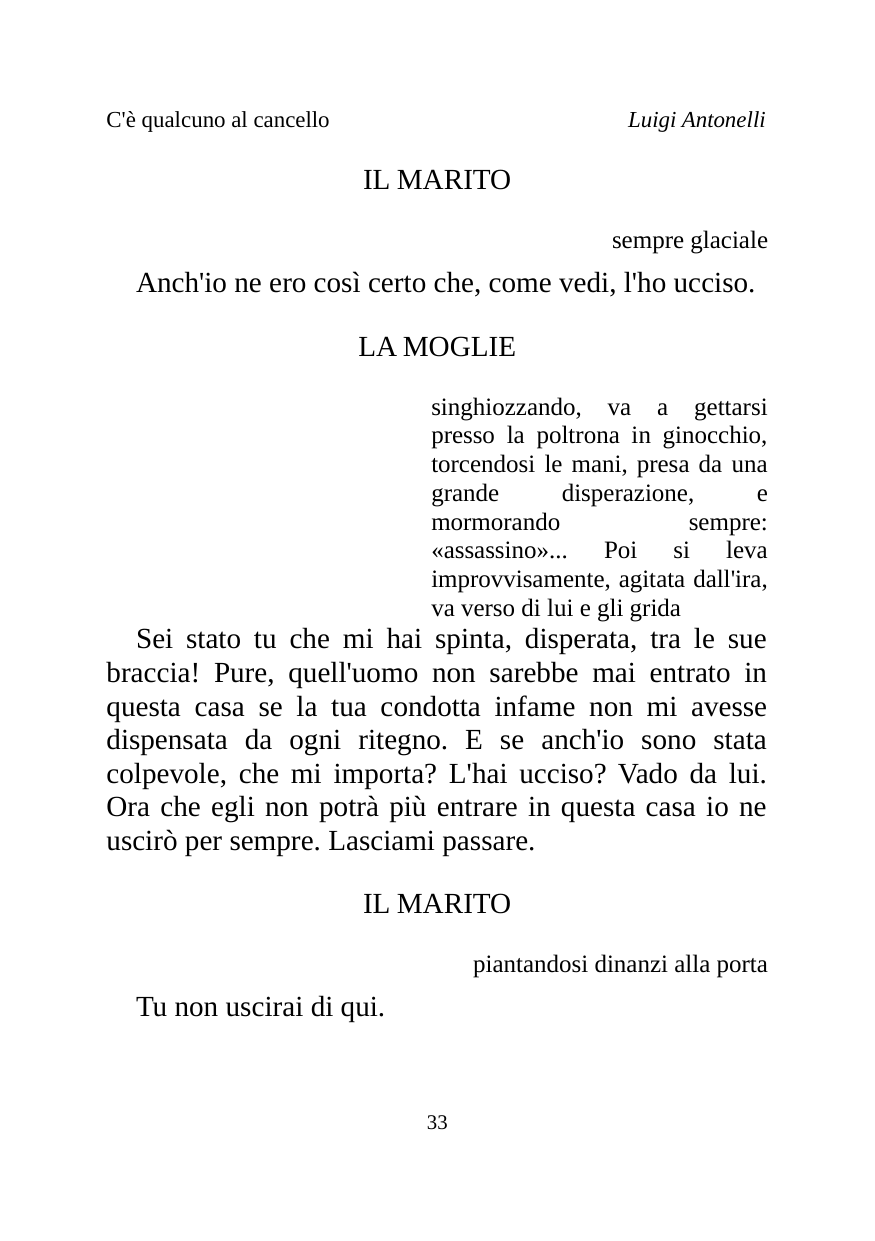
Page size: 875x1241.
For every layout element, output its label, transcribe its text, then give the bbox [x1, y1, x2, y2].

text IL MARITO [106, 886, 768, 919]
text Anch'io ne ero così certo che, come vedi, l'ho ucciso. [106, 266, 768, 299]
text LA MOGLIE [106, 329, 768, 362]
text Tu non uscirai di qui. [106, 989, 768, 1023]
text singhiozzando, va a gettarsi presso la poltrona in ginocchio, torcendosi le mani, presa da una grande disperazione, e mormorando sempre: «assassino»... Poi si leva improvvisamente, agitata dall'ira, va verso di lui e gli grida [431, 392, 768, 622]
text IL MARITO [106, 162, 768, 196]
text Sei stato tu che mi hai spinta, disperata, tra le sue braccia! Pure, quell'uomo non sarebbe mai entrato in questa casa se la tua condotta infame non mi avesse dispensata da ogni ritegno. E se anch'io sono stata colpevole, che mi importa? L'hai ucciso? Vado da lui. Ora che egli non potrà più entrare in questa casa io ne uscirò per sempre. Lasciami passare. [106, 622, 768, 856]
text sempre glaciale [431, 225, 768, 254]
text piantandosi dinanzi alla porta [431, 949, 768, 978]
